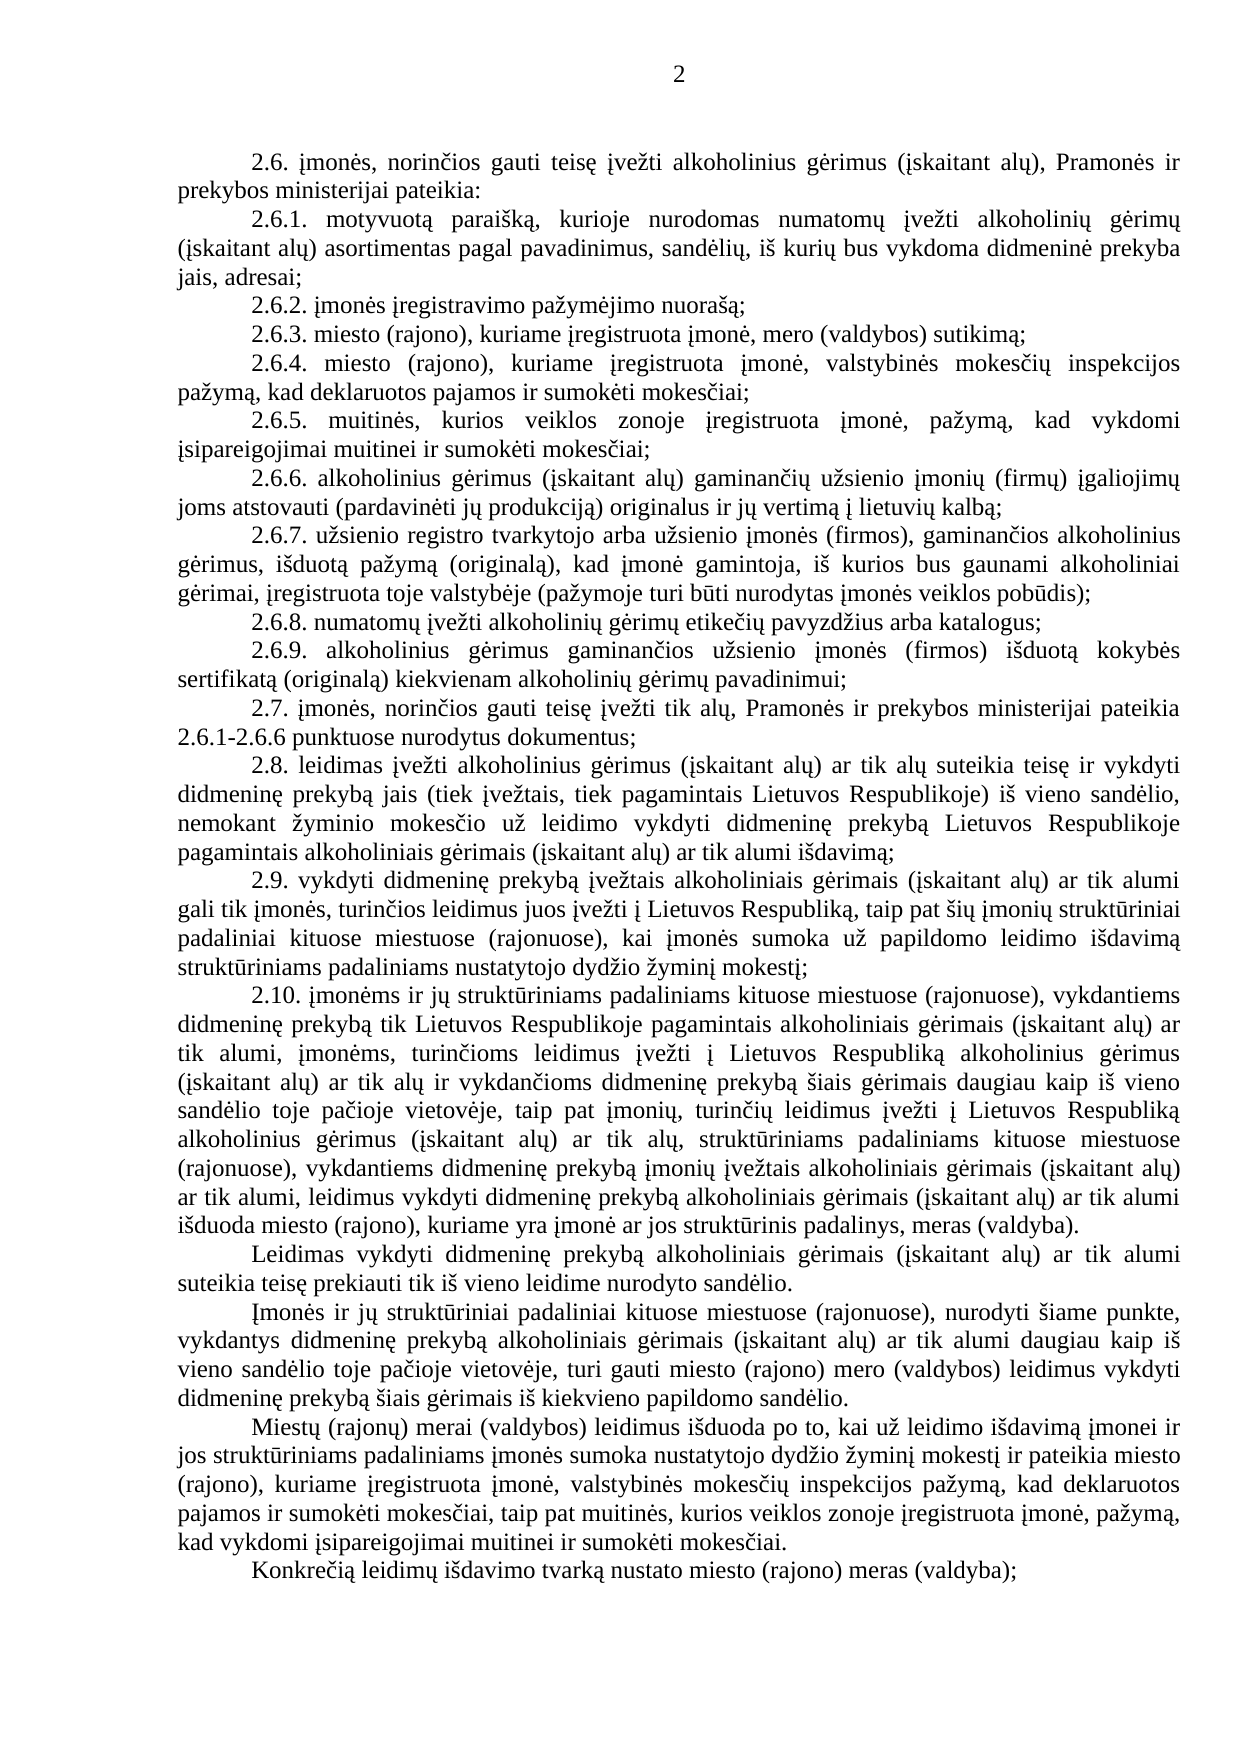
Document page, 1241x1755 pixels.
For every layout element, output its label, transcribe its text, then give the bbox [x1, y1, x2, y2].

text Leidimas vykdyti didmeninę prekybą alkoholiniais gėrimais (įskaitant alų) ar tik alumi suteikia teisę prekiauti tik iš vieno leidime nurodyto sandėlio. [177, 1239, 1181, 1297]
text Įmonės ir jų struktūriniai padaliniai kituose miestuose (rajonuose), nurodyti šiame punkte, vykdantys didmeninę prekybą alkoholiniais gėrimais (įskaitant alų) ar tik alumi daugiau kaip iš vieno sandėlio toje pačioje vietovėje, turi gauti miesto (rajono) mero (valdybos) leidimus vykdyti didmeninę prekybą šiais gėrimais iš kiekvieno papildomo sandėlio. [177, 1297, 1181, 1412]
text 2.6.4. miesto (rajono), kuriame įregistruota įmonė, valstybinės mokesčių inspekcijos pažymą, kad deklaruotos pajamos ir sumokėti mokesčiai; [177, 348, 1181, 406]
text 2.6.8. numatomų įvežti alkoholinių gėrimų etikečių pavyzdžius arba katalogus; [177, 607, 1181, 636]
text 2.6.5. muitinės, kurios veiklos zonoje įregistruota įmonė, pažymą, kad vykdomi įsipareigojimai muitinei ir sumokėti mokesčiai; [177, 406, 1181, 463]
text 2.6.9. alkoholinius gėrimus gaminančios užsienio įmonės (firmos) išduotą kokybės sertifikatą (originalą) kiekvienam alkoholinių gėrimų pavadinimui; [177, 636, 1181, 693]
text 2.9. vykdyti didmeninę prekybą įvežtais alkoholiniais gėrimais (įskaitant alų) ar tik alumi gali tik įmonės, turinčios leidimus juos įvežti į Lietuvos Respubliką, taip pat šių įmonių struktūriniai padaliniai kituose miestuose (rajonuose), kai įmonės sumoka už papildomo leidimo išdavimą struktūriniams padaliniams nustatytojo dydžio žyminį mokestį; [177, 866, 1181, 981]
text Konkrečią leidimų išdavimo tvarką nustato miesto (rajono) meras (valdyba); [177, 1556, 1181, 1584]
text 2.6.3. miesto (rajono), kuriame įregistruota įmonė, mero (valdybos) sutikimą; [177, 319, 1181, 348]
text 2.6.6. alkoholinius gėrimus (įskaitant alų) gaminančių užsienio įmonių (firmų) įgaliojimų joms atstovauti (pardavinėti jų produkciją) originalus ir jų vertimą į lietuvių kalbą; [177, 463, 1181, 521]
text 2.6. įmonės, norinčios gauti teisę įvežti alkoholinius gėrimus (įskaitant alų), Pramonės ir prekybos ministerijai pateikia: [177, 147, 1181, 204]
text 2.8. leidimas įvežti alkoholinius gėrimus (įskaitant alų) ar tik alų suteikia teisę ir vykdyti didmeninę prekybą jais (tiek įvežtais, tiek pagamintais Lietuvos Respublikoje) iš vieno sandėlio, nemokant žyminio mokesčio už leidimo vykdyti didmeninę prekybą Lietuvos Respublikoje pagamintais alkoholiniais gėrimais (įskaitant alų) ar tik alumi išdavimą; [177, 751, 1181, 866]
text 2.7. įmonės, norinčios gauti teisę įvežti tik alų, Pramonės ir prekybos ministerijai pateikia 2.6.1-2.6.6 punktuose nurodytus dokumentus; [177, 693, 1181, 751]
text 2.6.7. užsienio registro tvarkytojo arba užsienio įmonės (firmos), gaminančios alkoholinius gėrimus, išduotą pažymą (originalą), kad įmonė gamintoja, iš kurios bus gaunami alkoholiniai gėrimai, įregistruota toje valstybėje (pažymoje turi būti nurodytas įmonės veiklos pobūdis); [177, 521, 1181, 607]
text Miestų (rajonų) merai (valdybos) leidimus išduoda po to, kai už leidimo išdavimą įmonei ir jos struktūriniams padaliniams įmonės sumoka nustatytojo dydžio žyminį mokestį ir pateikia miesto (rajono), kuriame įregistruota įmonė, valstybinės mokesčių inspekcijos pažymą, kad deklaruotos pajamos ir sumokėti mokesčiai, taip pat muitinės, kurios veiklos zonoje įregistruota įmonė, pažymą, kad vykdomi įsipareigojimai muitinei ir sumokėti mokesčiai. [177, 1412, 1181, 1556]
text 2.6.1. motyvuotą paraišką, kurioje nurodomas numatomų įvežti alkoholinių gėrimų (įskaitant alų) asortimentas pagal pavadinimus, sandėlių, iš kurių bus vykdoma didmeninė prekyba jais, adresai; [177, 204, 1181, 291]
text 2.10. įmonėms ir jų struktūriniams padaliniams kituose miestuose (rajonuose), vykdantiems didmeninę prekybą tik Lietuvos Respublikoje pagamintais alkoholiniais gėrimais (įskaitant alų) ar tik alumi, įmonėms, turinčioms leidimus įvežti į Lietuvos Respubliką alkoholinius gėrimus (įskaitant alų) ar tik alų ir vykdančioms didmeninę prekybą šiais gėrimais daugiau kaip iš vieno sandėlio toje pačioje vietovėje, taip pat įmonių, turinčių leidimus įvežti į Lietuvos Respubliką alkoholinius gėrimus (įskaitant alų) ar tik alų, struktūriniams padaliniams kituose miestuose (rajonuose), vykdantiems didmeninę prekybą įmonių įvežtais alkoholiniais gėrimais (įskaitant alų) ar tik alumi, leidimus vykdyti didmeninę prekybą alkoholiniais gėrimais (įskaitant alų) ar tik alumi išduoda miesto (rajono), kuriame yra įmonė ar jos struktūrinis padalinys, meras (valdyba). [177, 981, 1181, 1239]
text 2.6.2. įmonės įregistravimo pažymėjimo nuorašą; [177, 291, 1181, 319]
